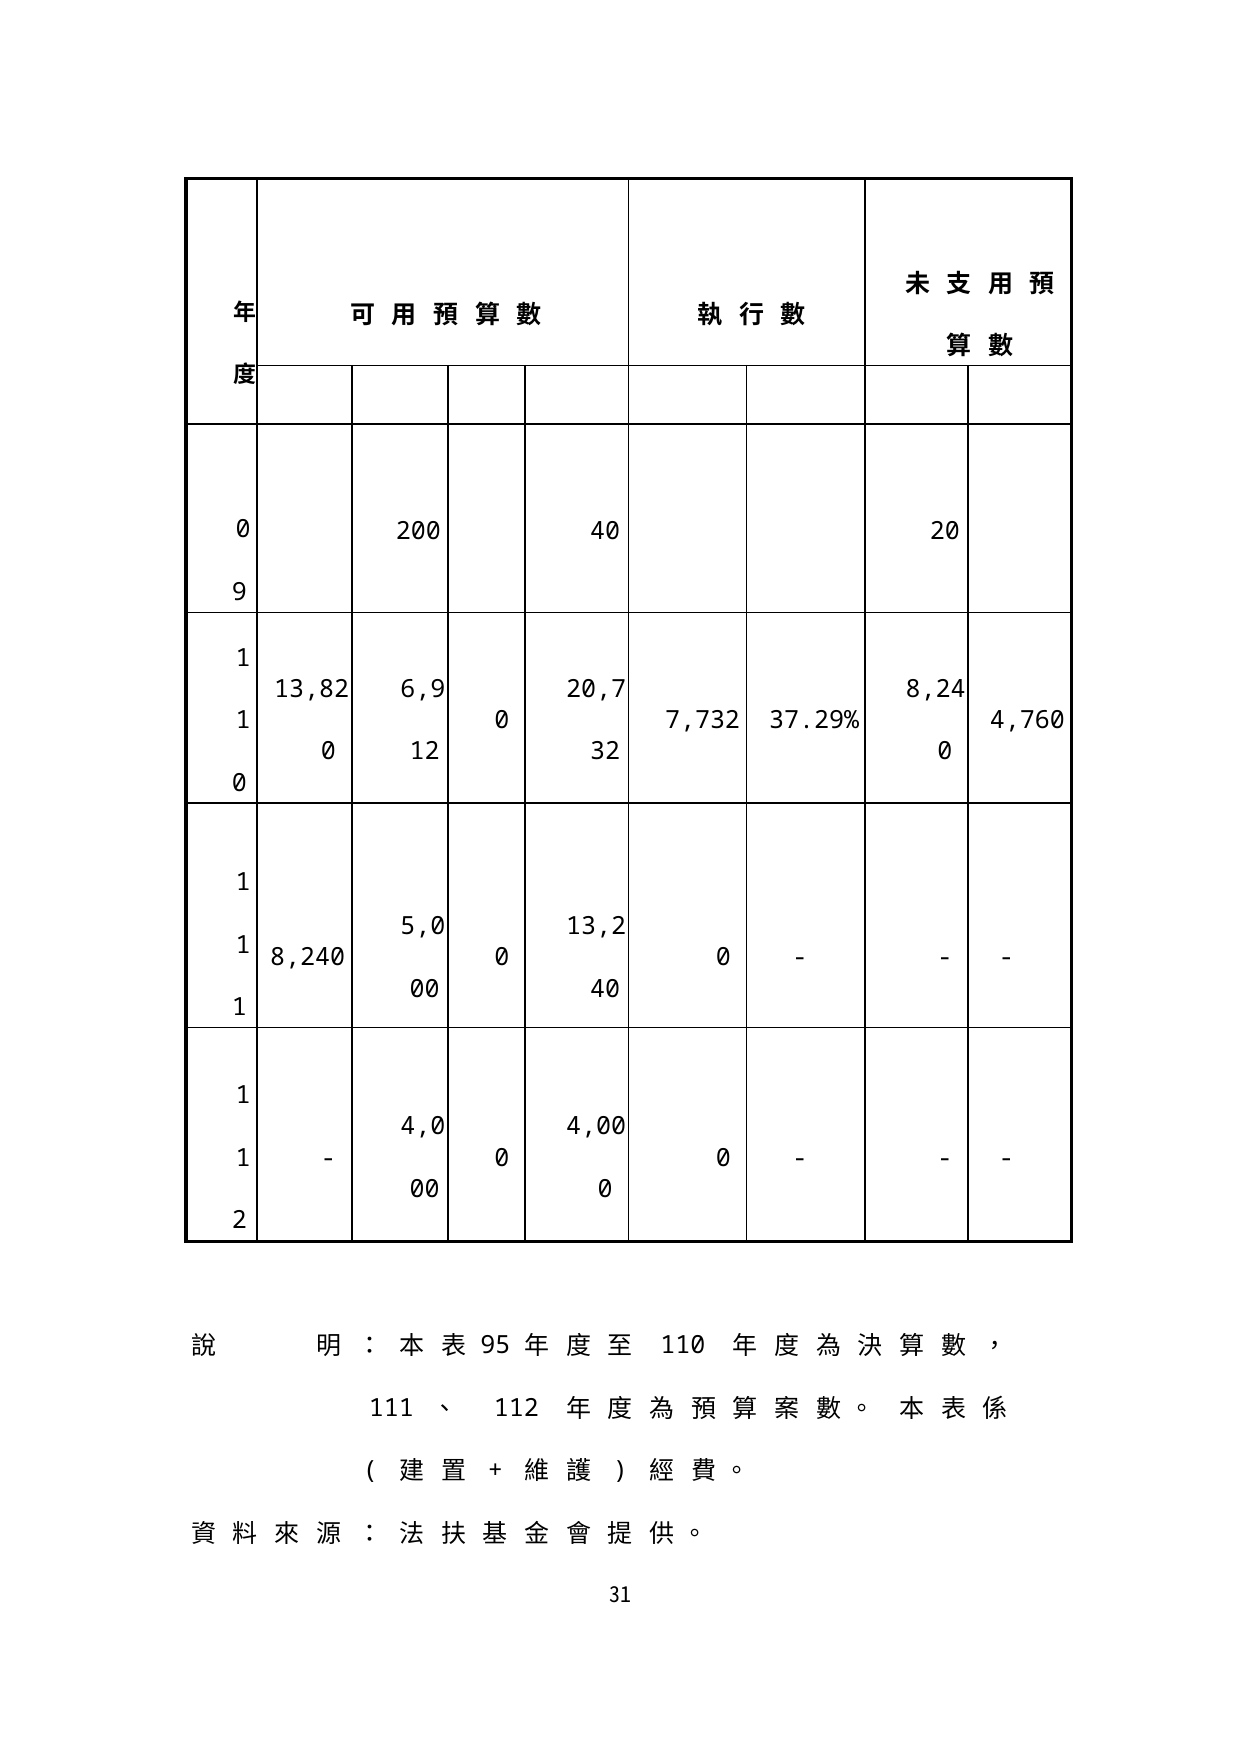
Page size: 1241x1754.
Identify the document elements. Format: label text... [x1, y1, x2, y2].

table_header 未支用預算數 [866, 180, 1070, 365]
table_cell 4,000 [353, 1028, 447, 1240]
table_cell [747, 425, 864, 612]
text 說 明：本表95年度至110年度為決算數，111、112年度為預算案數。本表係(建置+維護)經費。 [183, 1302, 1058, 1490]
table_cell - [866, 1028, 967, 1240]
table_cell - [969, 1028, 1070, 1240]
table_cell [449, 425, 524, 612]
table_header 年度 [188, 180, 256, 423]
table_cell 13,240 [526, 804, 628, 1027]
table_cell 8,240 [866, 613, 967, 802]
table_cell [866, 366, 967, 423]
table_cell 5,000 [353, 804, 447, 1027]
table_cell 110 [188, 613, 256, 802]
table_cell 20 [866, 425, 967, 612]
table_cell 200 [353, 425, 447, 612]
table_cell [258, 366, 351, 423]
table_cell - [747, 1028, 864, 1240]
table_cell [258, 425, 351, 612]
table_cell 09 [188, 425, 256, 612]
table_cell 0 [629, 1028, 746, 1240]
table_cell 20,732 [526, 613, 628, 802]
table_cell [449, 366, 524, 423]
table_cell 37.29% [747, 613, 864, 802]
table_cell 40 [526, 425, 628, 612]
table_cell 13,820 [258, 613, 351, 802]
table_cell 112 [188, 1028, 256, 1240]
table_header 可用預算數 [258, 180, 628, 365]
table_cell - [969, 804, 1070, 1027]
table_cell [629, 425, 746, 612]
table_cell 8,240 [258, 804, 351, 1027]
table_cell [353, 366, 447, 423]
table_cell [526, 366, 628, 423]
table_cell [747, 366, 864, 423]
table_cell 4,000 [526, 1028, 628, 1240]
table_cell - [747, 804, 864, 1027]
table_cell [969, 366, 1070, 423]
text 資料來源：法扶基金會提供。 [183, 1490, 1058, 1552]
table_cell 111 [188, 804, 256, 1027]
table_cell 7,732 [629, 613, 746, 802]
table_header 執行數 [629, 180, 864, 365]
table_cell - [866, 804, 967, 1027]
table_cell 4,760 [969, 613, 1070, 802]
table_cell 0 [449, 1028, 524, 1240]
table_cell 6,912 [353, 613, 447, 802]
table_cell [629, 366, 746, 423]
table_cell 0 [629, 804, 746, 1027]
table_cell 0 [449, 613, 524, 802]
table_cell 0 [449, 804, 524, 1027]
table_cell - [258, 1028, 351, 1240]
table_cell [969, 425, 1070, 612]
